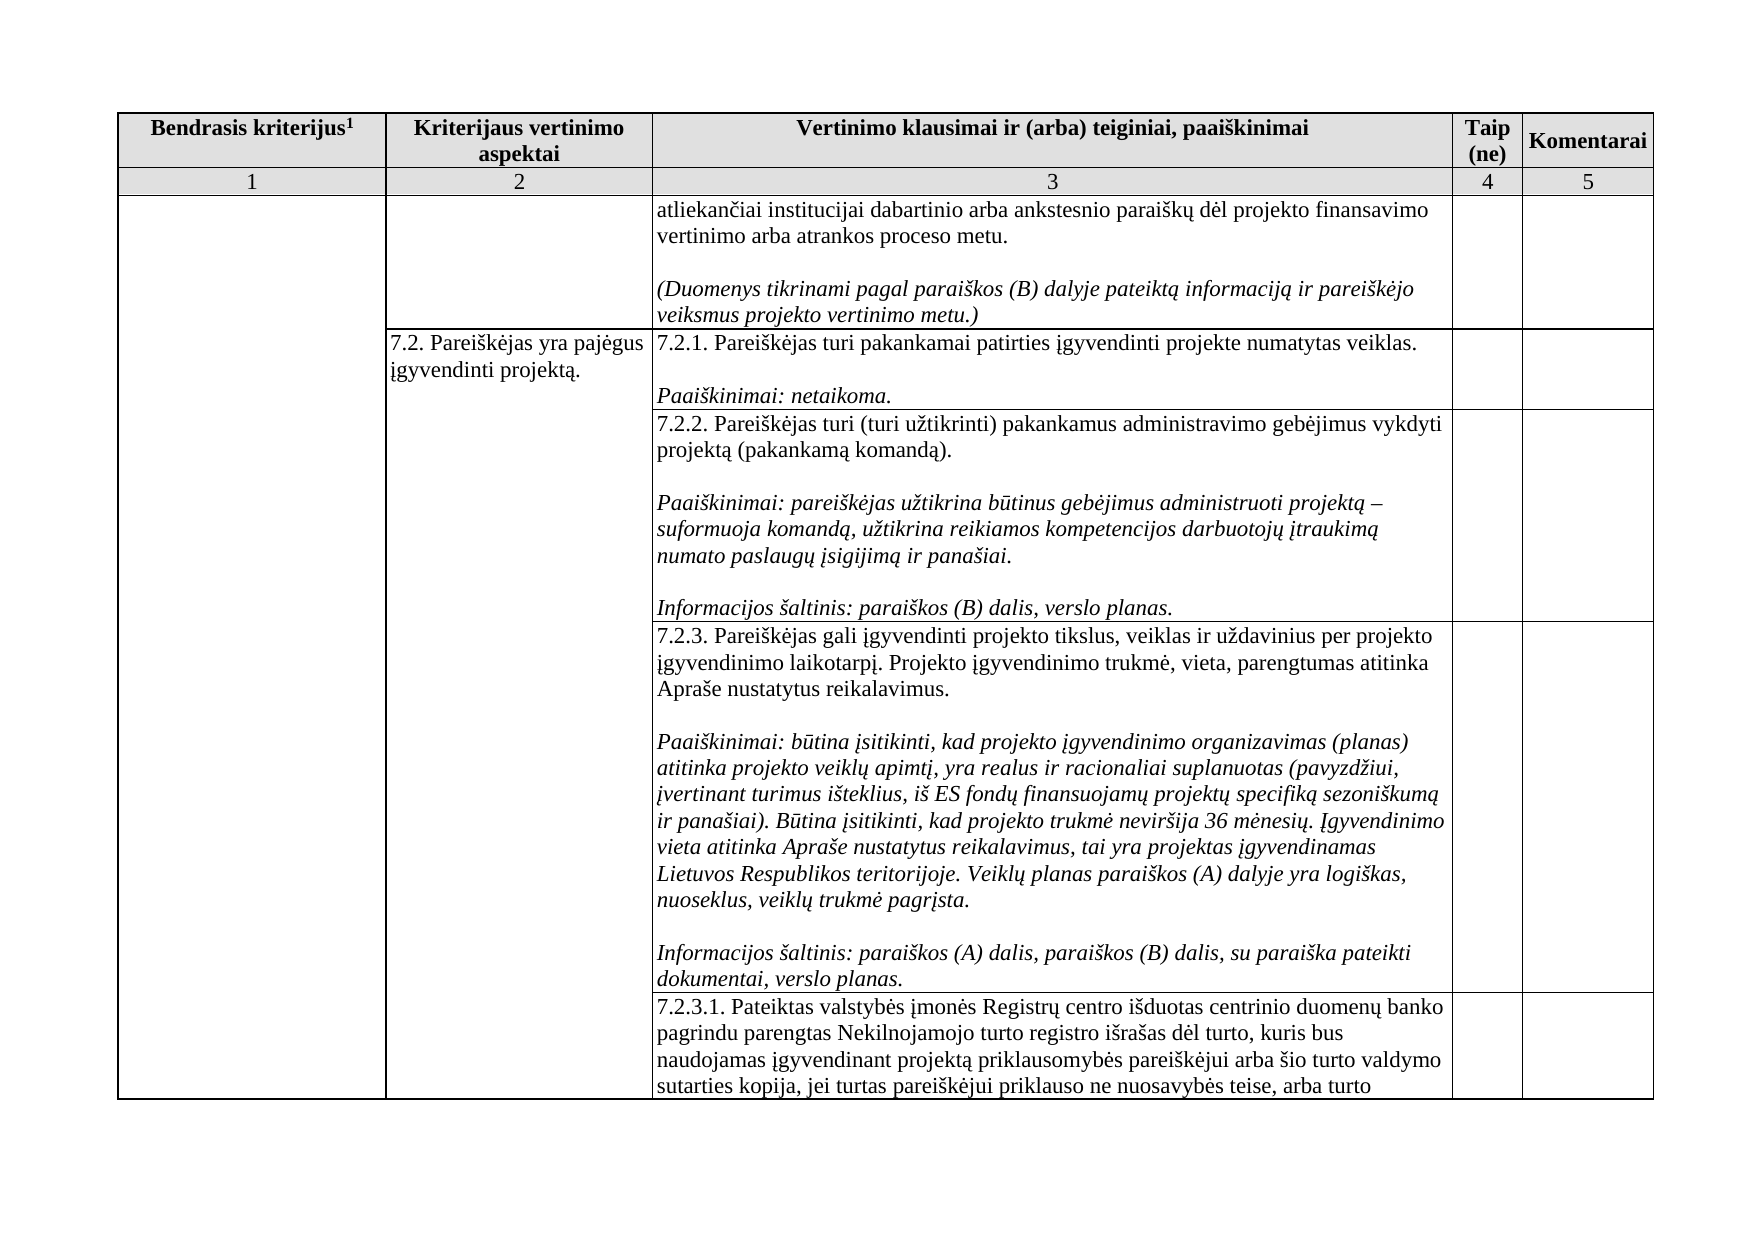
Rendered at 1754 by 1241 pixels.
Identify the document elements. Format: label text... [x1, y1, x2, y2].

table_cell [1453, 330, 1522, 408]
table_cell 7.2.2. Pareiškėjas turi (turi užtikrinti) pakankamus administravimo gebėjimus vykdyti projektą (pakankamą komandą). Paaiškinimai: pareiškėjas užtikrina būtinus gebėjimus administruoti projektą – suformuoja komandą, užtikrina reikiamos kompetencijos darbuotojų įtraukimą numato paslaugų įsigijimą ir panašiai. Informacijos šaltinis: paraiškos (B) dalis, verslo planas. [653, 410, 1452, 621]
table_cell 7.2. Pareiškėjas yra pajėgus įgyvendinti projektą. [387, 330, 652, 1098]
table_cell 7.2.1. Pareiškėjas turi pakankamai patirties įgyvendinti projekte numatytas veiklas. Paaiškinimai: netaikoma. [653, 330, 1452, 408]
table_cell [1523, 330, 1653, 408]
table_cell [1523, 993, 1653, 1098]
table_cell 4 [1453, 168, 1522, 194]
table_header Vertinimo klausimai ir (arba) teiginiai, paaiškinimai [653, 114, 1452, 167]
table_header Kriterijaus vertinimo aspektai [387, 114, 652, 167]
table_cell 5 [1523, 168, 1653, 194]
table_cell [1523, 410, 1653, 621]
table_header Komentarai [1523, 114, 1653, 167]
table_cell [1453, 196, 1522, 328]
table_cell [1453, 993, 1522, 1098]
table_cell 1 [119, 168, 385, 194]
table_cell 7.2.3. Pareiškėjas gali įgyvendinti projekto tikslus, veiklas ir uždavinius per projekto įgyvendinimo laikotarpį. Projekto įgyvendinimo trukmė, vieta, parengtumas atitinka Apraše nustatytus reikalavimus. Paaiškinimai: būtina įsitikinti, kad projekto įgyvendinimo organizavimas (planas) atitinka projekto veiklų apimtį, yra realus ir racionaliai suplanuotas (pavyzdžiui, įvertinant turimus išteklius, iš ES fondų finansuojamų projektų specifiką sezoniškumą ir panašiai). Būtina įsitikinti, kad projekto trukmė neviršija 36 mėnesių. Įgyvendinimo vieta atitinka Apraše nustatytus reikalavimus, tai yra projektas įgyvendinamas Lietuvos Respublikos teritorijoje. Veiklų planas paraiškos (A) dalyje yra logiškas, nuoseklus, veiklų trukmė pagrįsta. Informacijos šaltinis: paraiškos (A) dalis, paraiškos (B) dalis, su paraiška pateikti dokumentai, verslo planas. [653, 622, 1452, 991]
table_cell atliekančiai institucijai dabartinio arba ankstesnio paraiškų dėl projekto finansavimo vertinimo arba atrankos proceso metu. (Duomenys tikrinami pagal paraiškos (B) dalyje pateiktą informaciją ir pareiškėjo veiksmus projekto vertinimo metu.) [653, 196, 1452, 328]
table_cell [387, 196, 652, 328]
table_cell 3 [653, 168, 1452, 194]
table_cell [1453, 622, 1522, 991]
table_cell [1523, 622, 1653, 991]
table_header Bendrasis kriterijus1 [119, 114, 385, 167]
table_cell 2 [387, 168, 652, 194]
table_cell 7.2.3.1. Pateiktas valstybės įmonės Registrų centro išduotas centrinio duomenų banko pagrindu parengtas Nekilnojamojo turto registro išrašas dėl turto, kuris bus naudojamas įgyvendinant projektą priklausomybės pareiškėjui arba šio turto valdymo sutarties kopija, jei turtas pareiškėjui priklauso ne nuosavybės teise, arba turto [653, 993, 1452, 1098]
table_cell [1523, 196, 1653, 328]
table_header Taip (ne) [1453, 114, 1522, 167]
table_cell [1453, 410, 1522, 621]
table_cell [119, 196, 385, 1098]
